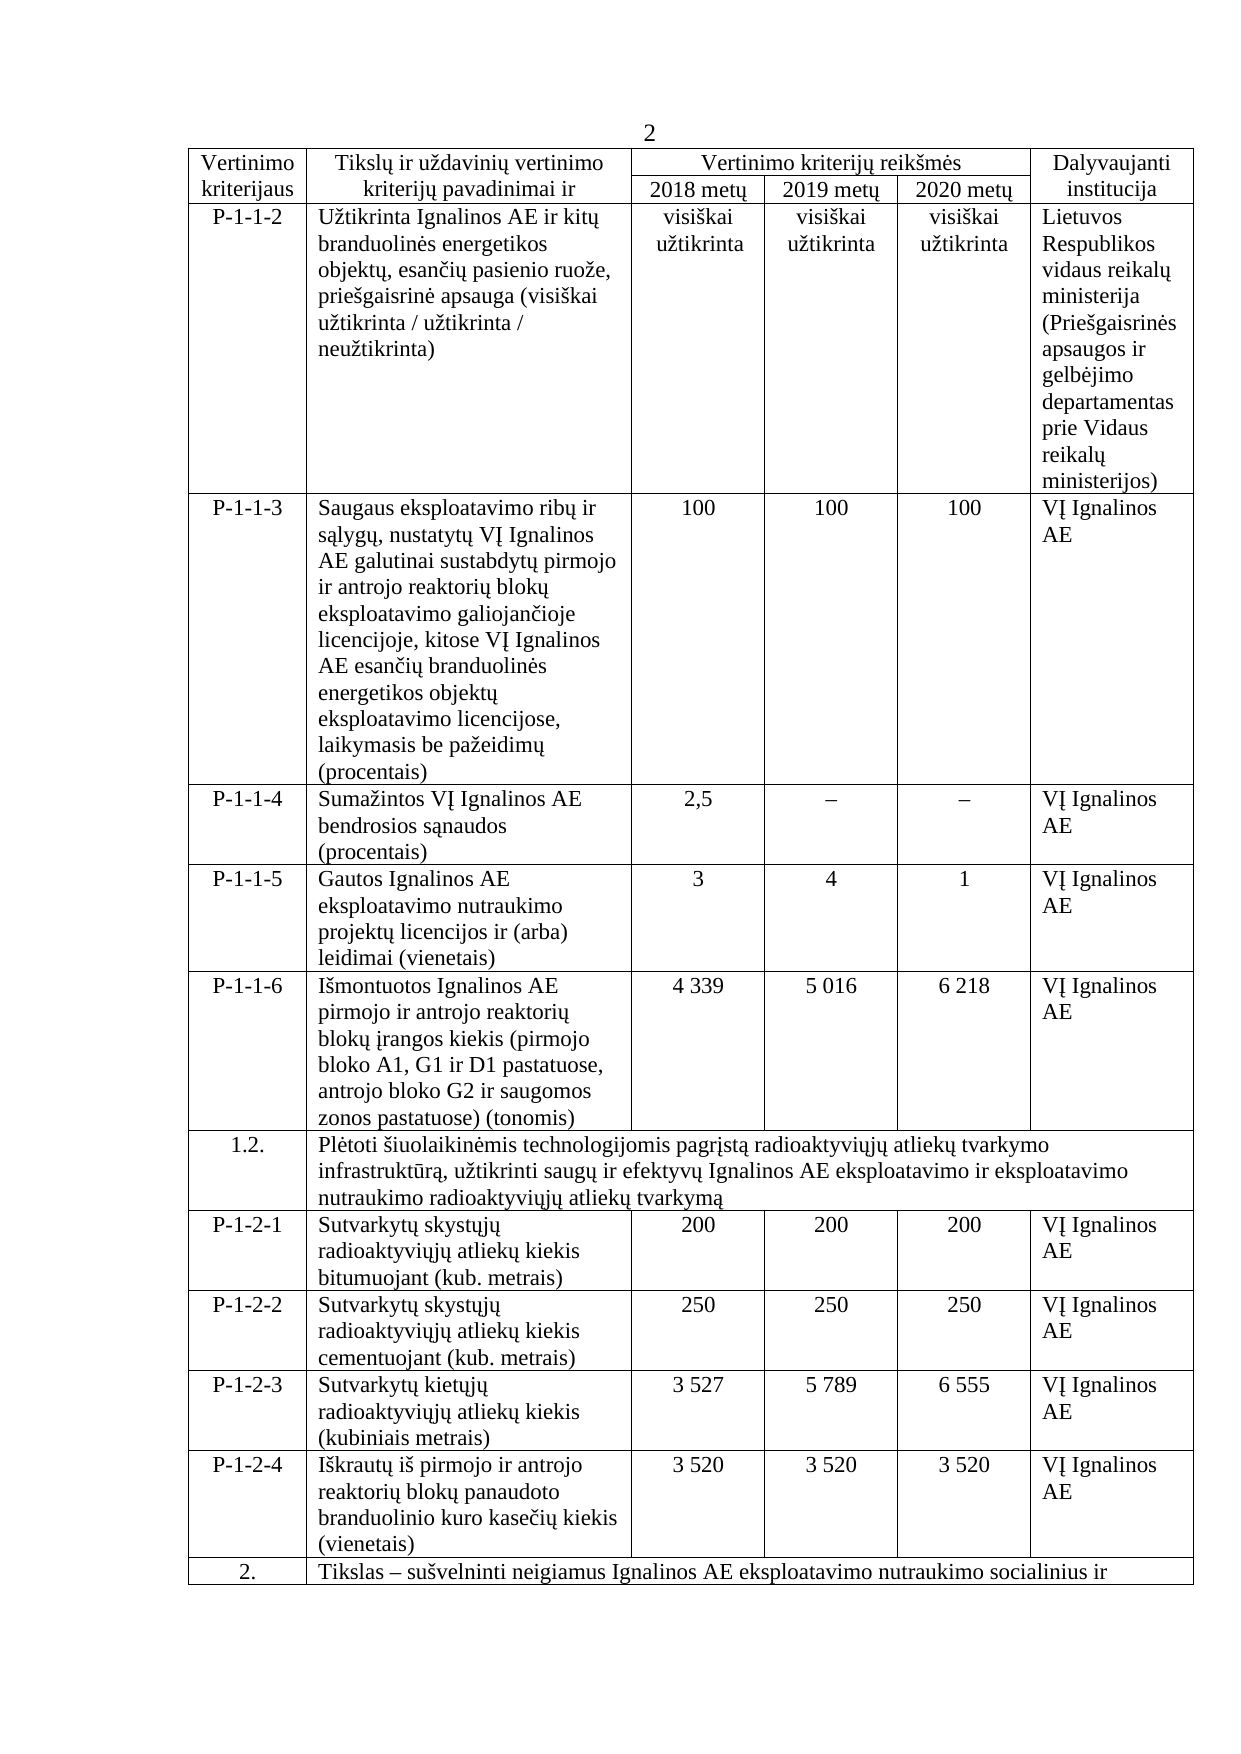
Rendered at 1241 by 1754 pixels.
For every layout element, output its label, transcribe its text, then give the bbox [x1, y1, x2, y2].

table_cell VĮ Ignalinos AE [1031, 494, 1193, 784]
table_cell Sutvarkytų skystųjų radioaktyviųjų atliekų kiekis bitumuojant (kub. metrais) [307, 1211, 631, 1290]
table_cell VĮ Ignalinos AE [1031, 865, 1193, 971]
table_cell Tikslas ‒ sušvelninti neigiamus Ignalinos AE eksploatavimo nutraukimo socialinius ir ekonominius padarinius Ignalinos AE regionui [307, 1558, 1193, 1584]
table_cell 3 527 [632, 1371, 764, 1450]
table_cell 1 [898, 865, 1030, 971]
table_cell 2018 metų [632, 176, 764, 202]
table_cell 5 016 [765, 972, 897, 1130]
table_cell Iškrautų iš pirmojo ir antrojo reaktorių blokų panaudoto branduolinio kuro kasečių kiekis (vienetais) [307, 1451, 631, 1557]
table_cell Užtikrinta Ignalinos AE ir kitų branduolinės energetikos objektų, esančių pasienio ruože, priešgaisrinė apsauga (visiškai užtikrinta / užtikrinta / neužtikrinta) [307, 204, 631, 493]
table_cell 2,5 [632, 785, 764, 864]
table_cell 2020 metų [898, 176, 1030, 202]
table_cell VĮ Ignalinos AE [1031, 785, 1193, 864]
table_cell 250 [632, 1291, 764, 1370]
table_cell P-1-1-3 [189, 494, 306, 784]
table_cell 200 [765, 1211, 897, 1290]
table_cell P-1-2-2 [189, 1291, 306, 1370]
table_cell VĮ Ignalinos AE [1031, 1371, 1193, 1450]
table_cell Sutvarkytų kietųjų radioaktyviųjų atliekų kiekis (kubiniais metrais) [307, 1371, 631, 1450]
table_cell Sutvarkytų skystųjų radioaktyviųjų atliekų kiekis cementuojant (kub. metrais) [307, 1291, 631, 1370]
table_cell 3 520 [898, 1451, 1030, 1557]
table_cell VĮ Ignalinos AE [1031, 972, 1193, 1130]
table_cell 100 [765, 494, 897, 784]
table_cell 200 [632, 1211, 764, 1290]
table_header Vertinimo kriterijų reikšmės [632, 149, 1030, 175]
table_cell visiškai užtikrinta [898, 204, 1030, 493]
table_cell VĮ Ignalinos AE [1031, 1451, 1193, 1557]
table_cell 250 [765, 1291, 897, 1370]
table_cell 2019 metų [765, 176, 897, 202]
table_cell – [898, 785, 1030, 864]
table_cell VĮ Ignalinos AE [1031, 1291, 1193, 1370]
table_cell P-1-2-4 [189, 1451, 306, 1557]
table_cell P-1-2-1 [189, 1211, 306, 1290]
table_cell 1.2. [189, 1131, 306, 1210]
table_cell 200 [898, 1211, 1030, 1290]
table_cell P-1-1-2 [189, 204, 306, 493]
table_cell Saugaus eksploatavimo ribų ir sąlygų, nustatytų VĮ Ignalinos AE galutinai sustabdytų pirmojo ir antrojo reaktorių blokų eksploatavimo galiojančioje licencijoje, kitose VĮ Ignalinos AE esančių branduolinės energetikos objektų eksploatavimo licencijose, laikymasis be pažeidimų (procentais) [307, 494, 631, 784]
table_cell 6 218 [898, 972, 1030, 1130]
table_cell 6 555 [898, 1371, 1030, 1450]
table_cell 2. [189, 1558, 306, 1584]
table_cell P-1-1-4 [189, 785, 306, 864]
table_cell 3 520 [765, 1451, 897, 1557]
table_header Vertinimo kriterijaus kodas [189, 149, 306, 202]
table_cell P-1-1-6 [189, 972, 306, 1130]
table_cell – [765, 785, 897, 864]
table_cell visiškai užtikrinta [632, 204, 764, 493]
table_cell 4 339 [632, 972, 764, 1130]
table_cell P-1-2-3 [189, 1371, 306, 1450]
table_cell 5 789 [765, 1371, 897, 1450]
table_cell Gautos Ignalinos AE eksploatavimo nutraukimo projektų licencijos ir (arba) leidimai (vienetais) [307, 865, 631, 971]
table_cell visiškai užtikrinta [765, 204, 897, 493]
table_header Dalyvaujanti institucija [1031, 149, 1193, 202]
table_cell Išmontuotos Ignalinos AE pirmojo ir antrojo reaktorių blokų įrangos kiekis (pirmojo bloko A1, G1 ir D1 pastatuose, antrojo bloko G2 ir saugomos zonos pastatuose) (tonomis) [307, 972, 631, 1130]
table_cell 250 [898, 1291, 1030, 1370]
table_cell P-1-1-5 [189, 865, 306, 971]
table_cell 100 [898, 494, 1030, 784]
table_cell VĮ Ignalinos AE [1031, 1211, 1193, 1290]
table_cell 100 [632, 494, 764, 784]
table_header Tikslų ir uždavinių vertinimo kriterijų pavadinimai ir matavimo vienetai [307, 149, 631, 202]
table_cell Sumažintos VĮ Ignalinos AE bendrosios sąnaudos (procentais) [307, 785, 631, 864]
table_cell Lietuvos Respublikos vidaus reikalų ministerija (Priešgaisrinės apsaugos ir gelbėjimo departamentas prie Vidaus reikalų ministerijos) [1031, 204, 1193, 493]
table_cell 4 [765, 865, 897, 971]
table_cell 3 520 [632, 1451, 764, 1557]
table_cell Plėtoti šiuolaikinėmis technologijomis pagrįstą radioaktyviųjų atliekų tvarkymo infrastruktūrą, užtikrinti saugų ir efektyvų Ignalinos AE eksploatavimo ir eksploatavimo nutraukimo radioaktyviųjų atliekų tvarkymą [307, 1131, 1193, 1210]
table_cell 3 [632, 865, 764, 971]
